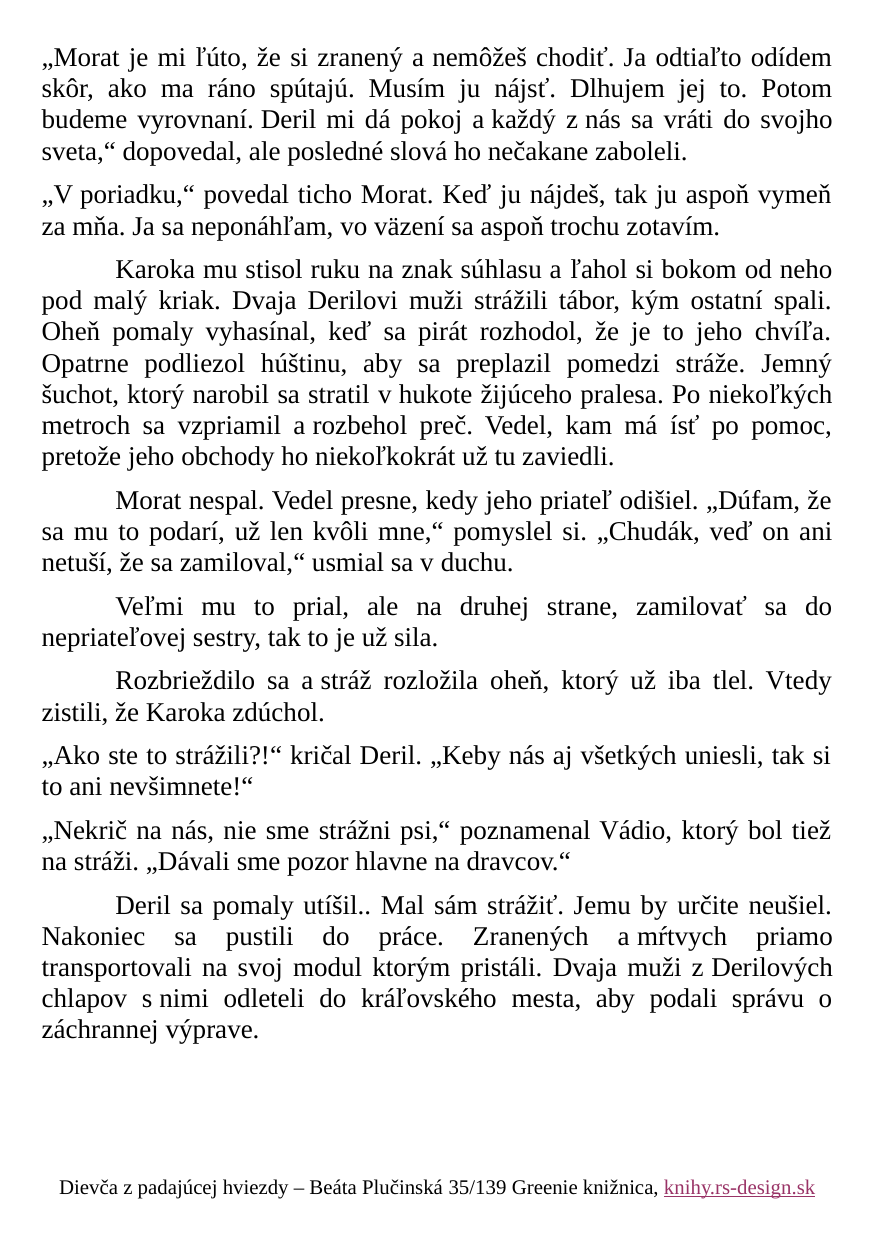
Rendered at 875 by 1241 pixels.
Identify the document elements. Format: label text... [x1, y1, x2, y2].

text Morat nespal. Vedel presne, kedy jeho priateľ odišiel. „Dúfam, že sa mu to podarí, už len kvôli mne,“ pomyslel si. „Chudák, veď on ani netuší, že sa zamiloval,“ usmial sa v duchu. [41, 484, 833, 577]
text Veľmi mu to prial, ale na druhej strane, zamilovať sa do nepriateľovej sestry, tak to je už sila. [41, 590, 833, 652]
text Karoka mu stisol ruku na znak súhlasu a ľahol si bokom od neho pod malý kriak. Dvaja Derilovi muži strážili tábor, kým ostatní spali. Oheň pomaly vyhasínal, keď sa pirát rozhodol, že je to jeho chvíľa. Opatrne podliezol húštinu, aby sa preplazil pomedzi stráže. Jemný šuchot, ktorý narobil sa stratil v hukote žijúceho pralesa. Po niekoľkých metroch sa vzpriamil a rozbehol preč. Vedel, kam má ísť po pomoc, pretože jeho obchody ho niekoľkokrát už tu zaviedli. [41, 253, 833, 471]
text „Morat je mi ľúto, že si zranený a nemôžeš chodiť. Ja odtiaľto odídem skôr, ako ma ráno spútajú. Musím ju nájsť. Dlhujem jej to. Potom budeme vyrovnaní. Deril mi dá pokoj a každý z nás sa vráti do svojho sveta,“ dopovedal, ale posledné slová ho nečakane zaboleli. [41, 41, 833, 166]
text „Nekrič na nás, nie sme strážni psi,“ poznamenal Vádio, ktorý bol tiež na stráži. „Dávali sme pozor hlavne na dravcov.“ [41, 814, 833, 876]
text „Ako ste to strážili?!“ kričal Deril. „Keby nás aj všetkých uniesli, tak si to ani nevšimnete!“ [41, 739, 833, 802]
text „V poriadku,“ povedal ticho Morat. Keď ju nájdeš, tak ju aspoň vymeň za mňa. Ja sa neponáhľam, vo väzení sa aspoň trochu zotavím. [41, 178, 833, 241]
text Rozbrieždilo sa a stráž rozložila oheň, ktorý už iba tlel. Vtedy zistili, že Karoka zdúchol. [41, 664, 833, 727]
text Deril sa pomaly utíšil.. Mal sám strážiť. Jemu by určite neušiel. Nakoniec sa pustili do práce. Zranených a mŕtvych priamo transportovali na svoj modul ktorým pristáli. Dvaja muži z Derilových chlapov s nimi odleteli do kráľovského mesta, aby podali správu o záchrannej výprave. [41, 889, 833, 1044]
